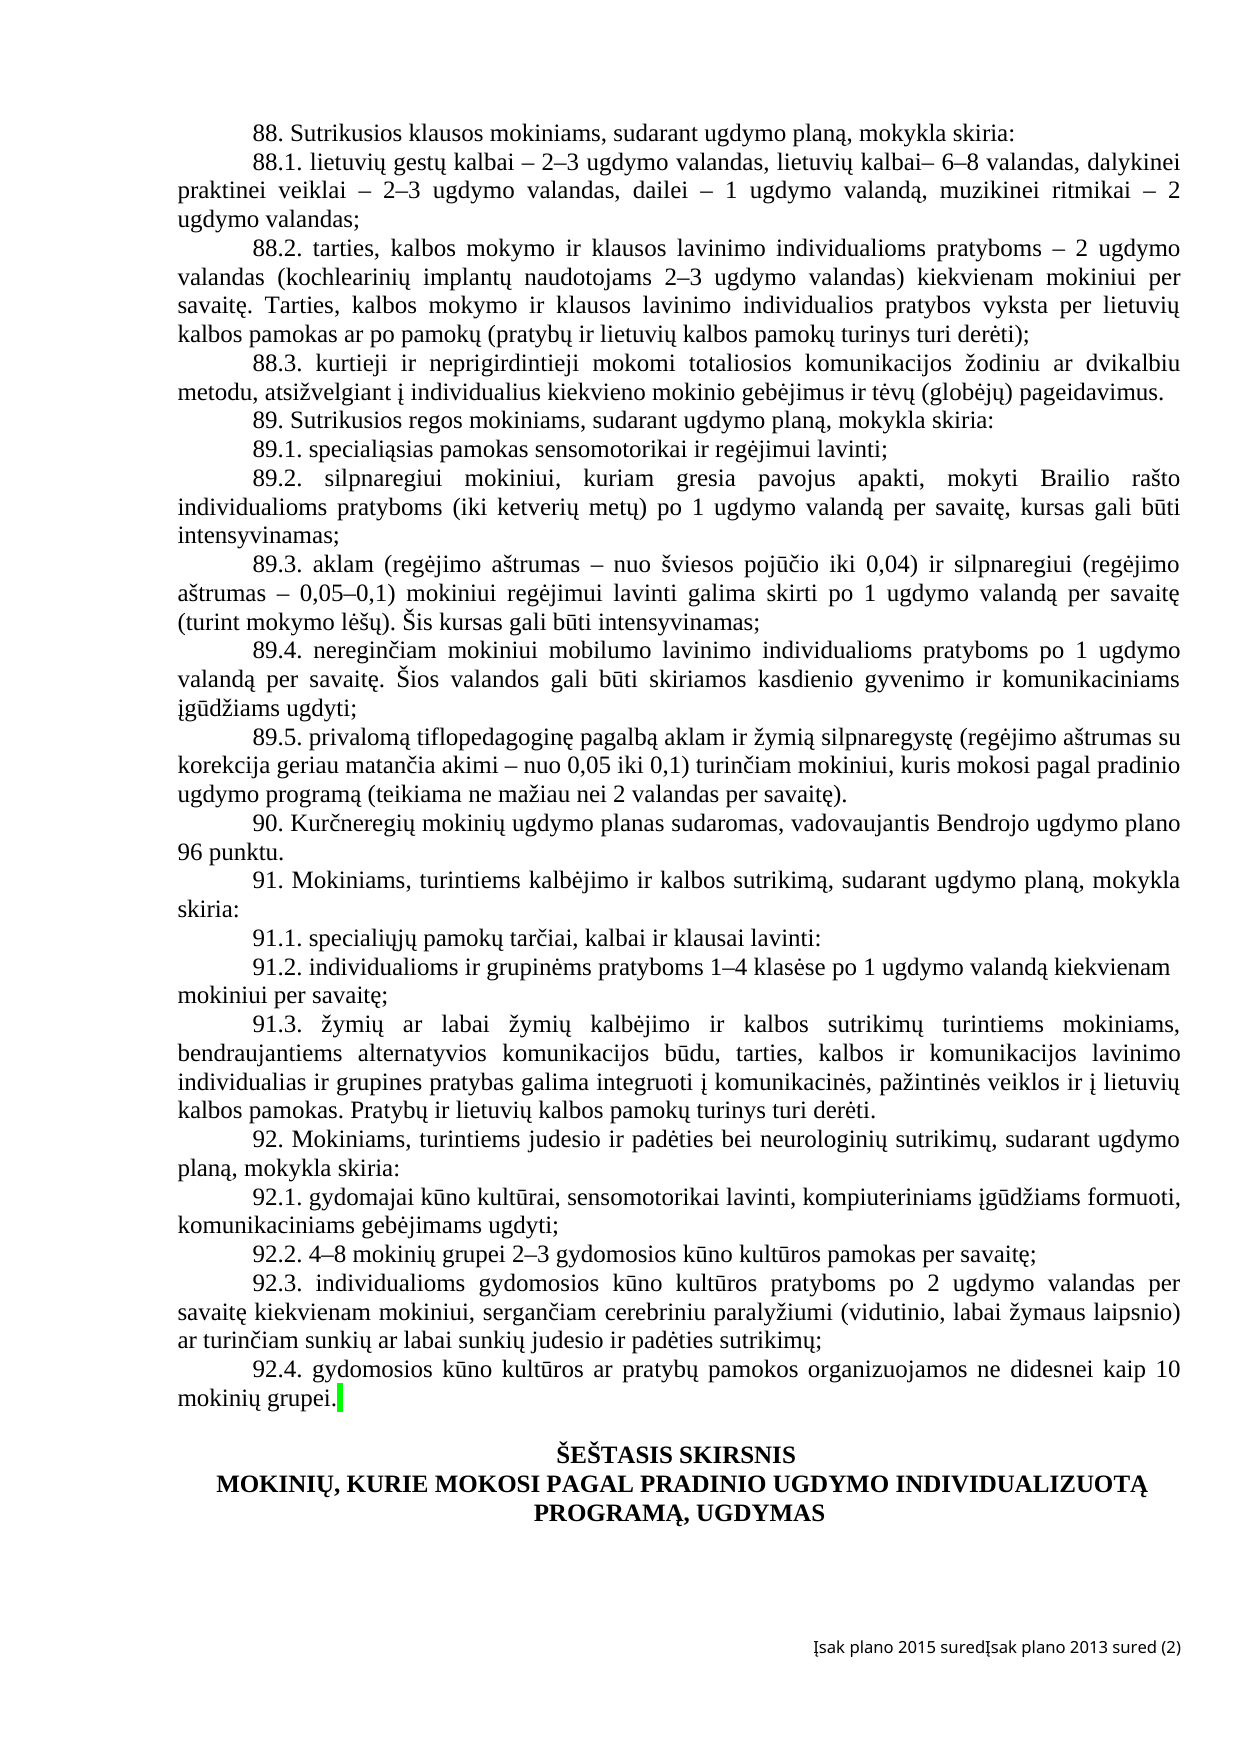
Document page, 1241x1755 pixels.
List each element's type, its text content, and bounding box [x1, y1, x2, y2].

text 92.3. individualioms gydomosios kūno kultūros pratyboms po 2 ugdymo valandas per savaitę kiekvienam mokiniui, sergančiam cerebriniu paralyžiumi (vidutinio, labai žymaus laipsnio) ar turinčiam sunkių ar labai sunkių judesio ir padėties sutrikimų; [177, 1268, 1181, 1354]
text 91.2. individualioms ir grupinėms pratyboms 1–4 klasėse po 1 ugdymo valandą kiekvienam mokiniui per savaitę; [177, 952, 1181, 1009]
text 90. Kurčneregių mokinių ugdymo planas sudaromas, vadovaujantis Bendrojo ugdymo plano 96 punktu. [177, 808, 1181, 866]
text 88. Sutrikusios klausos mokiniams, sudarant ugdymo planą, mokykla skiria: [177, 118, 1181, 147]
text 89. Sutrikusios regos mokiniams, sudarant ugdymo planą, mokykla skiria: [177, 406, 1181, 434]
text 92.2. 4–8 mokinių grupei 2–3 gydomosios kūno kultūros pamokas per savaitę; [177, 1239, 1181, 1268]
text 88.1. lietuvių gestų kalbai – 2–3 ugdymo valandas, lietuvių kalbai– 6–8 valandas, dalykinei praktinei veiklai – 2–3 ugdymo valandas, dailei – 1 ugdymo valandą, muzikinei ritmikai – 2 ugdymo valandas; [177, 147, 1181, 233]
text 92.4. gydomosios kūno kultūros ar pratybų pamokos organizuojamos ne didesnei kaip 10 mokinių grupei. [177, 1354, 1181, 1412]
text 88.2. tarties, kalbos mokymo ir klausos lavinimo individualioms pratyboms – 2 ugdymo valandas (kochlearinių implantų naudotojams 2–3 ugdymo valandas) kiekvienam mokiniui per savaitę. Tarties, kalbos mokymo ir klausos lavinimo individualios pratybos vyksta per lietuvių kalbos pamokas ar po pamokų (pratybų ir lietuvių kalbos pamokų turinys turi derėti); [177, 233, 1181, 348]
text 89.5. privalomą tiflopedagoginę pagalbą aklam ir žymią silpnaregystę (regėjimo aštrumas su korekcija geriau matančia akimi – nuo 0,05 iki 0,1) turinčiam mokiniui, kuris mokosi pagal pradinio ugdymo programą (teikiama ne mažiau nei 2 valandas per savaitę). [177, 722, 1181, 808]
text 89.2. silpnaregiui mokiniui, kuriam gresia pavojus apakti, mokyti Brailio rašto individualioms pratyboms (iki ketverių metų) po 1 ugdymo valandą per savaitę, kursas gali būti intensyvinamas; [177, 463, 1181, 549]
text 91. Mokiniams, turintiems kalbėjimo ir kalbos sutrikimą, sudarant ugdymo planą, mokykla skiria: [177, 866, 1181, 923]
text 89.3. aklam (regėjimo aštrumas – nuo šviesos pojūčio iki 0,04) ir silpnaregiui (regėjimo aštrumas – 0,05–0,1) mokiniui regėjimui lavinti galima skirti po 1 ugdymo valandą per savaitę (turint mokymo lėšų). Šis kursas gali būti intensyvinamas; [177, 549, 1181, 636]
text 92. Mokiniams, turintiems judesio ir padėties bei neurologinių sutrikimų, sudarant ugdymo planą, mokykla skiria: [177, 1124, 1181, 1182]
text 91.3. žymių ar labai žymių kalbėjimo ir kalbos sutrikimų turintiems mokiniams, bendraujantiems alternatyvios komunikacijos būdu, tarties, kalbos ir komunikacijos lavinimo individualias ir grupines pratybas galima integruoti į komunikacinės, pažintinės veiklos ir į lietuvių kalbos pamokas. Pratybų ir lietuvių kalbos pamokų turinys turi derėti. [177, 1009, 1181, 1124]
text mokinių, kurie mokosi pagal pradinio ugdymo individualizuotą programą, ugdymas [177, 1469, 1181, 1527]
text 92.1. gydomajai kūno kultūrai, sensomotorikai lavinti, kompiuteriniams įgūdžiams formuoti, komunikaciniams gebėjimams ugdyti; [177, 1182, 1181, 1239]
text 89.1. specialiąsias pamokas sensomotorikai ir regėjimui lavinti; [177, 434, 1181, 463]
text šeštasis skirsnis [177, 1441, 1181, 1469]
text 89.4. nereginčiam mokiniui mobilumo lavinimo individualioms pratyboms po 1 ugdymo valandą per savaitę. Šios valandos gali būti skiriamos kasdienio gyvenimo ir komunikaciniams įgūdžiams ugdyti; [177, 636, 1181, 722]
text 91.1. specialiųjų pamokų tarčiai, kalbai ir klausai lavinti: [177, 923, 1181, 952]
text 88.3. kurtieji ir neprigirdintieji mokomi totaliosios komunikacijos žodiniu ar dvikalbiu metodu, atsižvelgiant į individualius kiekvieno mokinio gebėjimus ir tėvų (globėjų) pageidavimus. [177, 348, 1181, 406]
